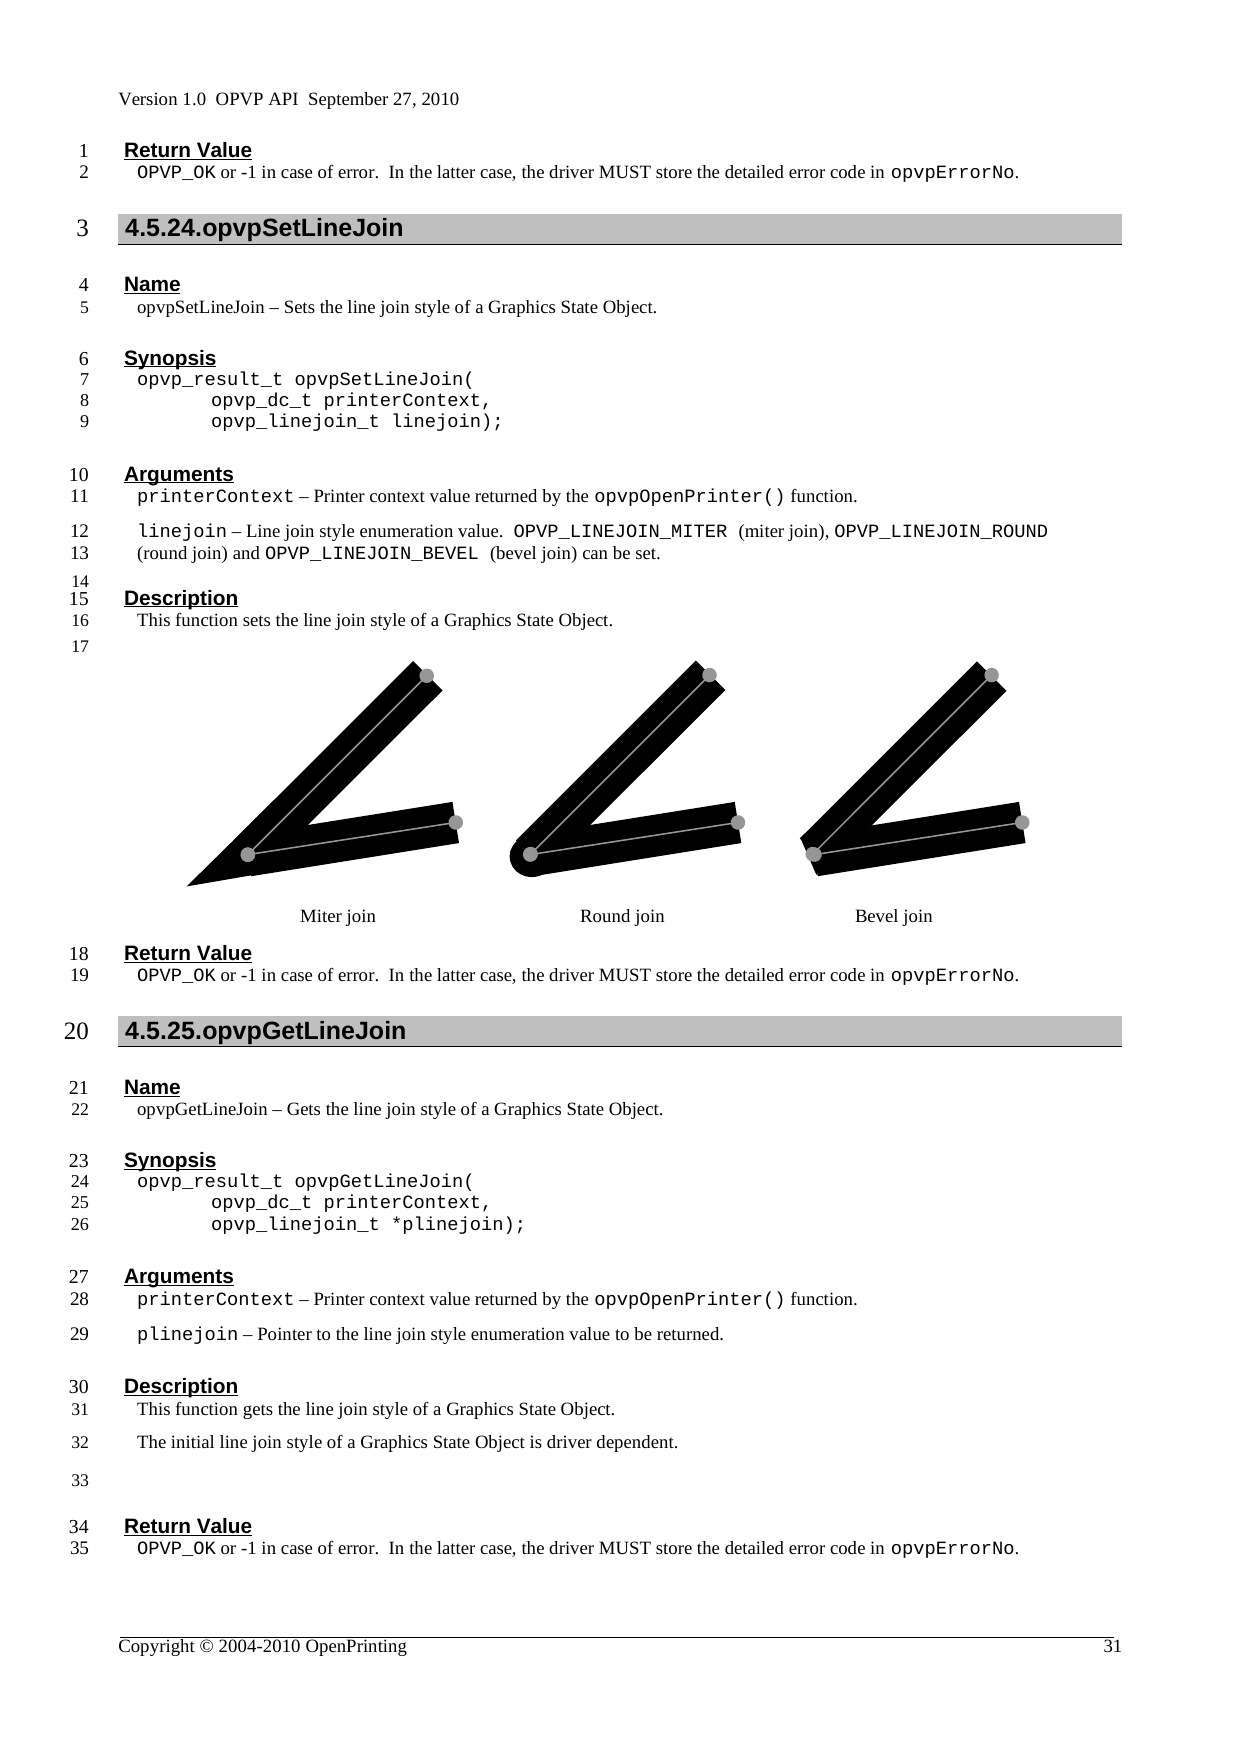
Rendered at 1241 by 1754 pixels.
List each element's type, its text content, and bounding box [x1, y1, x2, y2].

text opvp_result_t opvpGetLineJoin( opvp_dc_t printerContext, opvp_linejoin_t *plinejoin); [137, 1172, 1103, 1236]
subtitle Arguments [118, 1265, 1122, 1288]
subtitle Return Value [118, 680, 1122, 965]
text This function sets the line join style of a Graphics State Object. [137, 609, 1103, 630]
subtitle Synopsis [118, 346, 1122, 369]
text OPVP_OK or -1 in case of error. In the latter case, the driver MUST store the detailed error code in opvpErrorNo. [137, 965, 1103, 987]
text printerContext – Printer context value returned by the opvpOpenPrinter() function. [137, 486, 1103, 508]
text printerContext – Printer context value returned by the opvpOpenPrinter() function. [137, 1288, 1103, 1311]
text plinejoin – Pointer to the line join style enumeration value to be returned. [137, 1323, 1103, 1346]
subtitle Description [118, 1375, 1122, 1398]
subtitle Description [118, 586, 1122, 609]
text OPVP_OK or -1 in case of error. In the latter case, the driver MUST store the detailed error code in opvpErrorNo. [137, 162, 1103, 184]
subtitle Return Value [118, 139, 1122, 162]
text This function gets the line join style of a Graphics State Object. [137, 1398, 1103, 1419]
subtitle Synopsis [118, 1149, 1122, 1172]
subtitle Name [118, 1076, 1122, 1099]
subtitle Arguments [118, 462, 1122, 486]
text linejoin – Line join style enumeration value. OPVP_LINEJOIN_MITER (miter join), OPVP_LINEJOIN_ROUND (round join) and OPVP_LINEJOIN_BEVEL (bevel join) can be set. [137, 521, 1103, 566]
subtitle Name [118, 273, 1122, 296]
subtitle Return Value [118, 1514, 1122, 1538]
subtitle opvpGetLineJoin [118, 1016, 1122, 1046]
subtitle opvpSetLineJoin [118, 214, 1122, 244]
text The initial line join style of a Graphics State Object is driver dependent. [137, 1431, 1103, 1452]
text opvp_result_t opvpSetLineJoin( opvp_dc_t printerContext, opvp_linejoin_t linejoin); [137, 369, 1103, 433]
text OPVP_OK or -1 in case of error. In the latter case, the driver MUST store the detailed error code in opvpErrorNo. [137, 1538, 1103, 1560]
text opvpGetLineJoin – Gets the line join style of a Graphics State Object. [137, 1099, 1103, 1120]
text opvpSetLineJoin – Sets the line join style of a Graphics State Object. [137, 296, 1103, 317]
